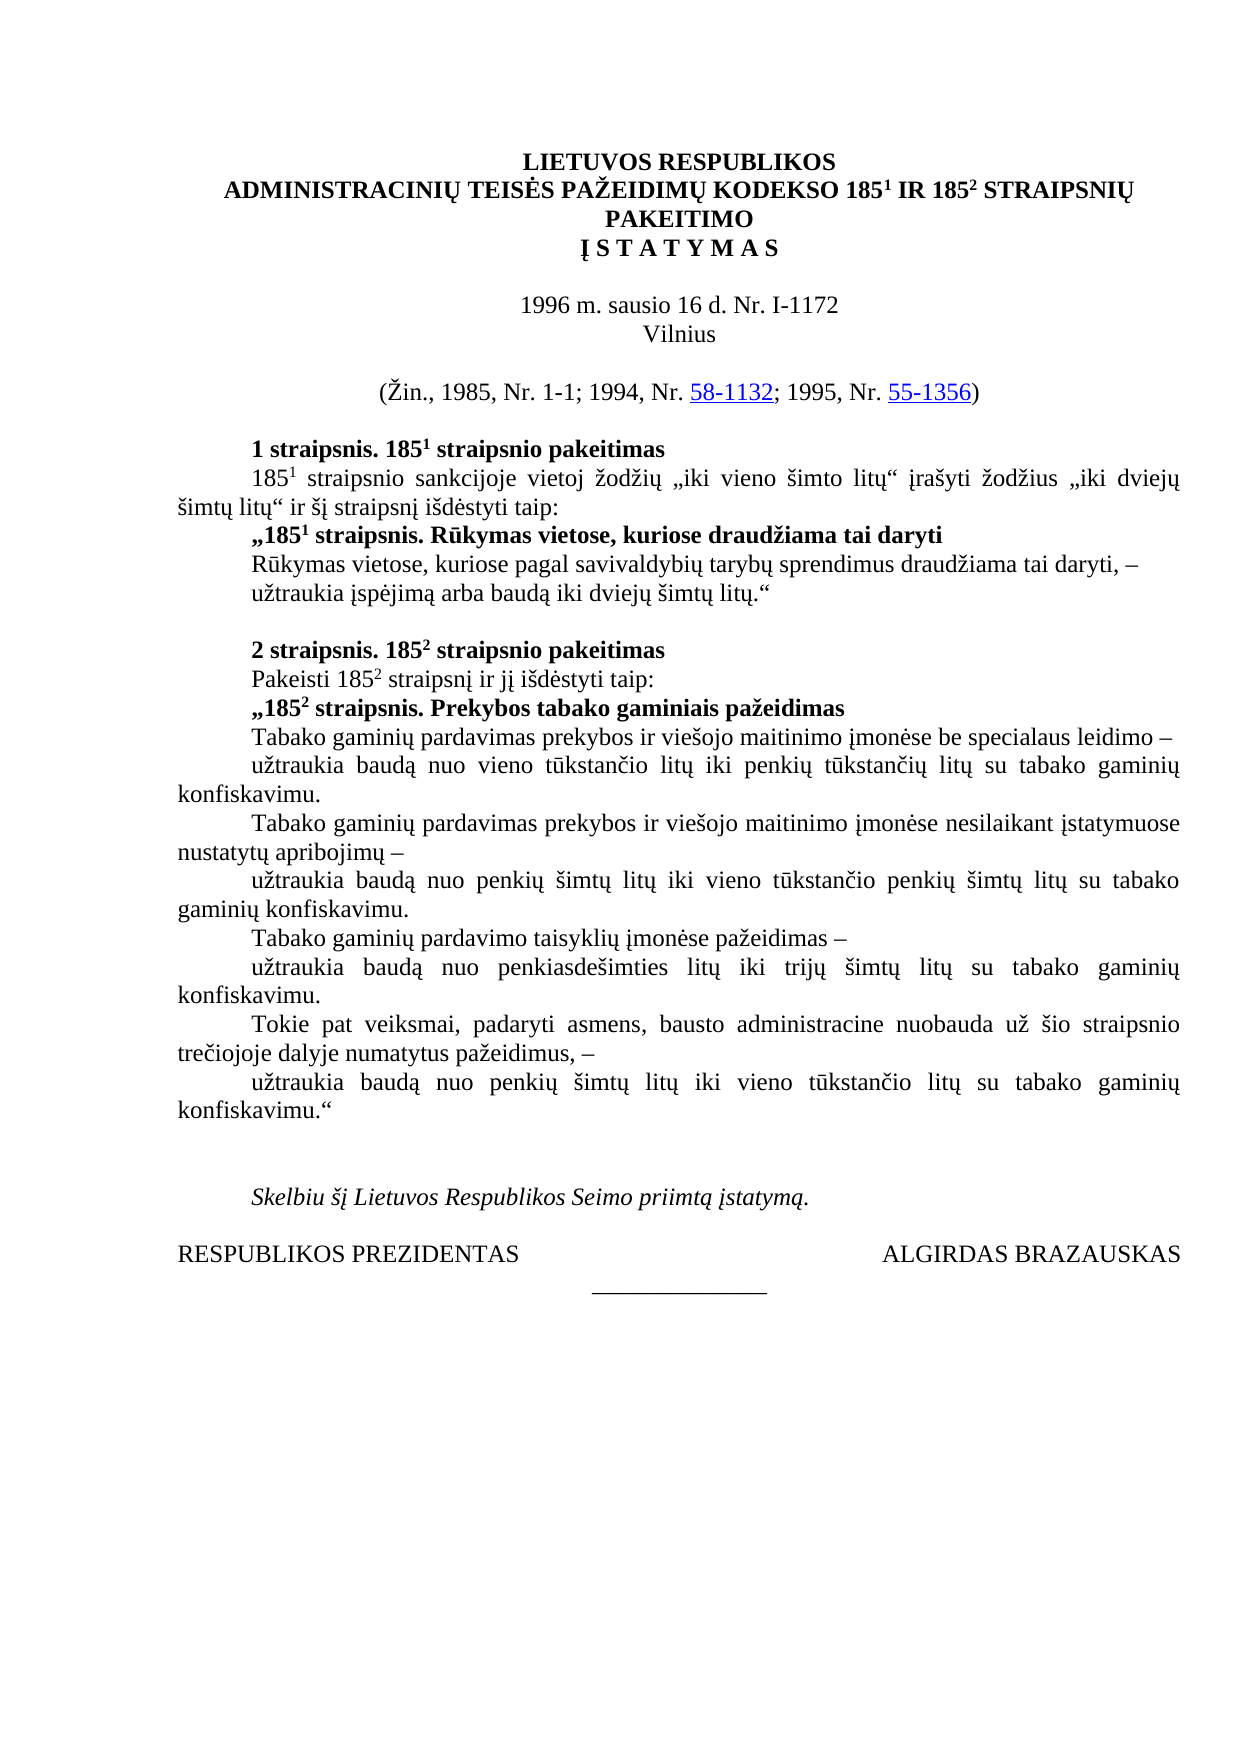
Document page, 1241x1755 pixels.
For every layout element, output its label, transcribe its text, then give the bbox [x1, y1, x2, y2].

text 2 straipsnis. 1852 straipsnio pakeitimas [177, 636, 1181, 664]
text Tabako gaminių pardavimas prekybos ir viešojo maitinimo įmonėse be specialaus leidimo – [177, 722, 1181, 751]
text LIETUVOS RESPUBLIKOS [177, 147, 1181, 176]
text Tabako gaminių pardavimas prekybos ir viešojo maitinimo įmonėse nesilaikant įstatymuose nustatytų apribojimų – [177, 808, 1181, 866]
text užtraukia baudą nuo penkiasdešimties litų iki trijų šimtų litų su tabako gaminių konfiskavimu. [177, 952, 1181, 1009]
text „1852 straipsnis. Prekybos tabako gaminiais pažeidimas [177, 693, 1181, 722]
text užtraukia baudą nuo penkių šimtų litų iki vieno tūkstančio penkių šimtų litų su tabako gaminių konfiskavimu. [177, 866, 1181, 923]
text 1 straipsnis. 1851 straipsnio pakeitimas [177, 434, 1181, 463]
text (Žin., 1985, Nr. 1-1; 1994, Nr. 58-1132; 1995, Nr. 55-1356) [177, 377, 1181, 406]
text ADMINISTRACINIŲ TEISĖS PAŽEIDIMŲ KODEKSO 1851 IR 1852 STRAIPSNIŲ PAKEITIMO [177, 176, 1181, 233]
text Pakeisti 1852 straipsnį ir jį išdėstyti taip: [177, 664, 1181, 693]
text Skelbiu šį Lietuvos Respublikos Seimo priimtą įstatymą. [177, 1182, 1181, 1211]
text Vilnius [177, 319, 1181, 348]
text Į S T A T Y M A S [177, 233, 1181, 262]
text užtraukia įspėjimą arba baudą iki dviejų šimtų litų.“ [177, 578, 1181, 607]
text Tabako gaminių pardavimo taisyklių įmonėse pažeidimas – [177, 923, 1181, 952]
text Rūkymas vietose, kuriose pagal savivaldybių tarybų sprendimus draudžiama tai daryti, – [177, 549, 1181, 578]
text RESPUBLIKOS PREZIDENTAS ALGIRDAS BRAZAUSKAS [177, 1239, 1181, 1268]
text 1851 straipsnio sankcijoje vietoj žodžių „iki vieno šimto litų“ įrašyti žodžius „iki dviejų šimtų litų“ ir šį straipsnį išdėstyti taip: [177, 463, 1181, 521]
text ______________ [177, 1268, 1181, 1297]
text Tokie pat veiksmai, padaryti asmens, bausto administracine nuobauda už šio straipsnio trečiojoje dalyje numatytus pažeidimus, – [177, 1009, 1181, 1067]
text užtraukia baudą nuo vieno tūkstančio litų iki penkių tūkstančių litų su tabako gaminių konfiskavimu. [177, 751, 1181, 808]
text užtraukia baudą nuo penkių šimtų litų iki vieno tūkstančio litų su tabako gaminių konfiskavimu.“ [177, 1067, 1181, 1124]
text 1996 m. sausio 16 d. Nr. I-1172 [177, 291, 1181, 319]
text „1851 straipsnis. Rūkymas vietose, kuriose draudžiama tai daryti [177, 521, 1181, 549]
